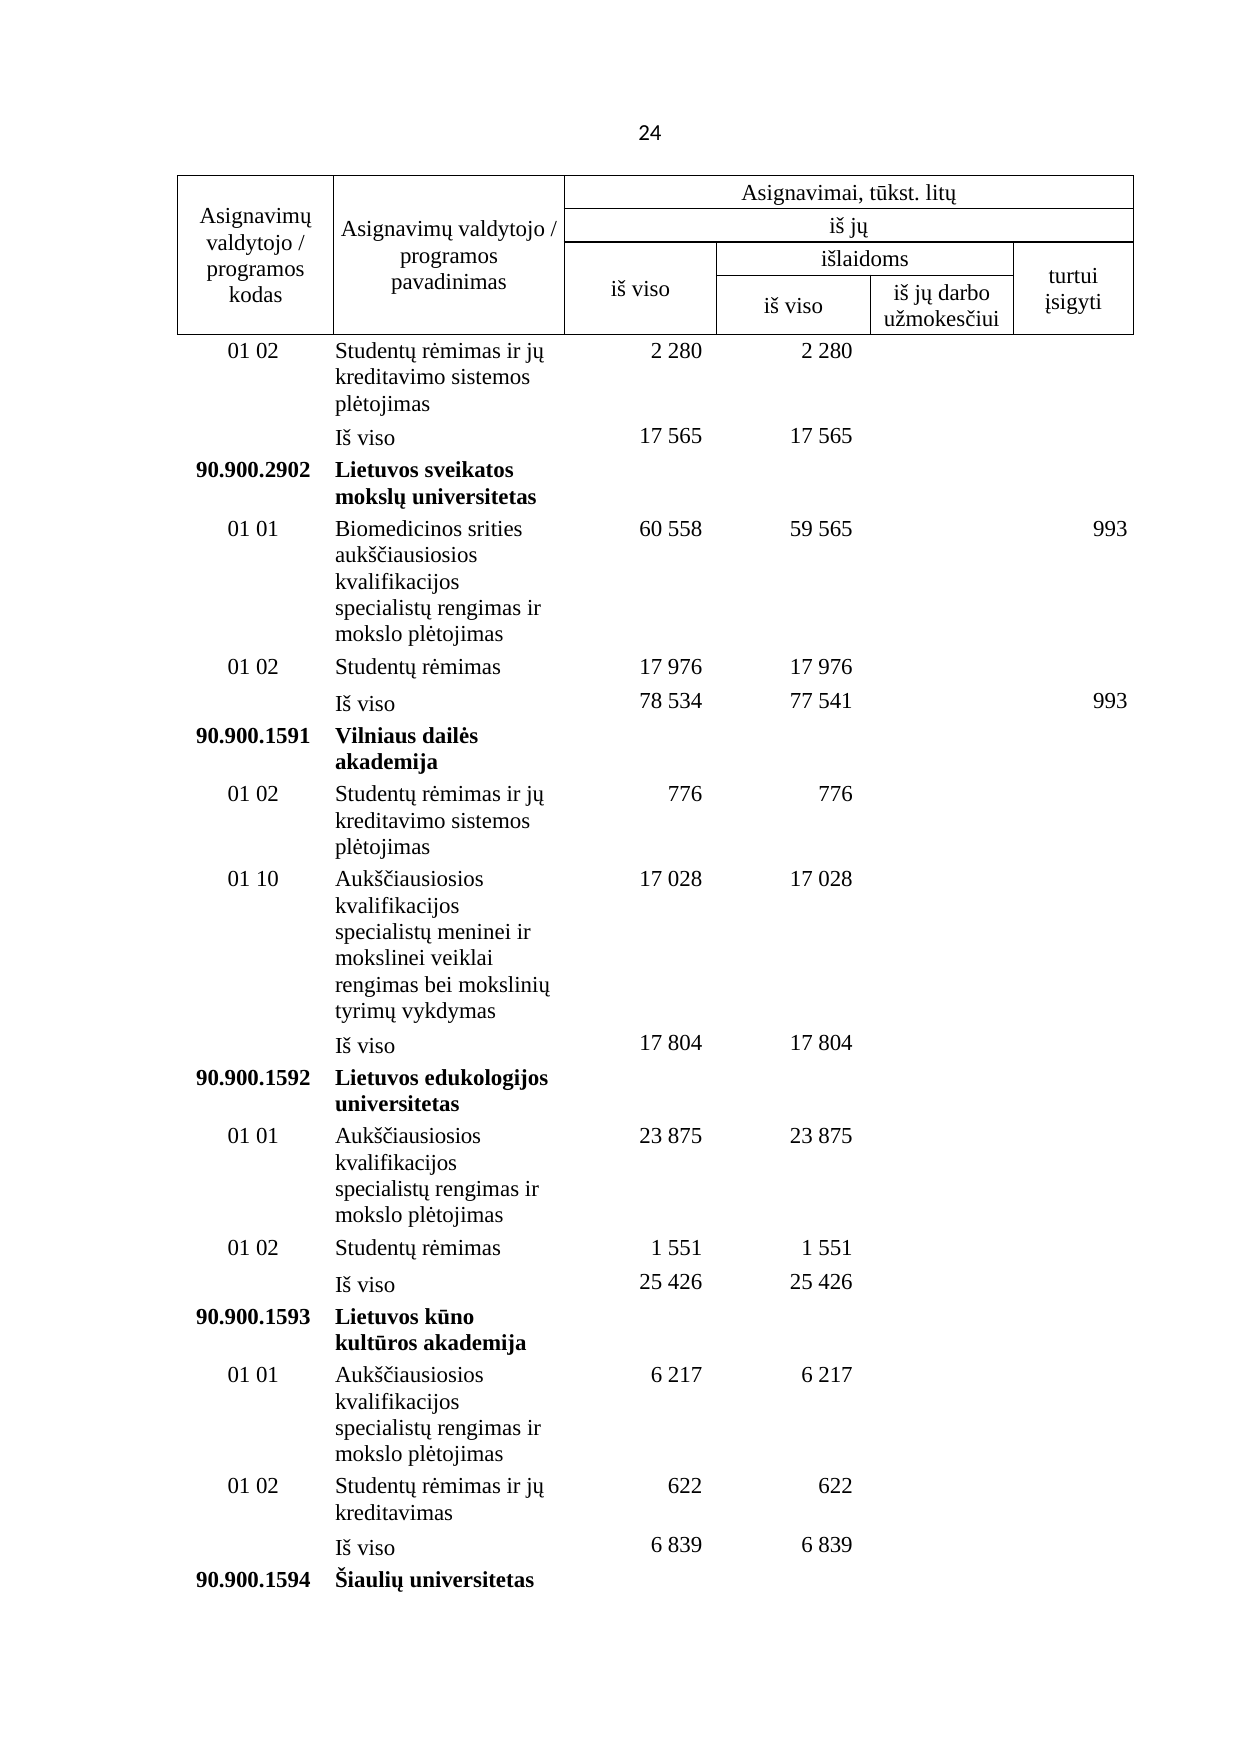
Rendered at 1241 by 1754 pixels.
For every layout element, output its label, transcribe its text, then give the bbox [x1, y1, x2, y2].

table_cell Lietuvos kūno kultūros akademija [329, 1300, 558, 1358]
table_header Asignavimai, tūkst. litų [565, 176, 1133, 208]
table_cell 2 280 [708, 335, 858, 419]
table_cell [1006, 1470, 1133, 1528]
table_cell [1006, 454, 1133, 512]
table_cell [558, 1061, 708, 1119]
table_header Asignavimų valdytojo / programos kodas [178, 176, 333, 334]
table_cell 17 028 [708, 863, 858, 1026]
table_cell Šiaulių universitetas [329, 1563, 558, 1597]
table_cell [858, 454, 1006, 512]
table_cell [177, 1026, 329, 1061]
table_cell Iš viso [329, 1026, 558, 1061]
table_cell [858, 684, 1006, 719]
table_cell [858, 1061, 1006, 1119]
table_cell 17 565 [708, 419, 858, 454]
table_cell 01 01 [177, 1359, 329, 1470]
table_cell [1006, 1300, 1133, 1358]
table_cell Studentų rėmimas ir jų kreditavimo sistemos plėtojimas [329, 335, 558, 419]
table_cell Studentų rėmimas ir jų kreditavimas [329, 1470, 558, 1528]
table_cell 90.900.1591 [177, 719, 329, 777]
table_cell 6 839 [708, 1528, 858, 1563]
table_cell Studentų rėmimas [329, 650, 558, 684]
table_cell 90.900.1592 [177, 1061, 329, 1119]
table_cell [1006, 1231, 1133, 1265]
table_cell [858, 1528, 1006, 1563]
table_cell [1006, 1563, 1133, 1597]
table_cell [1006, 863, 1133, 1026]
table_cell [558, 1563, 708, 1597]
table_cell [558, 454, 708, 512]
table_cell [858, 1120, 1006, 1231]
table_cell iš viso [717, 276, 870, 334]
table_cell Vilniaus dailės akademija [329, 719, 558, 777]
table_cell Iš viso [329, 684, 558, 719]
table_cell 6 839 [558, 1528, 708, 1563]
table_cell 25 426 [558, 1265, 708, 1300]
table_cell 1 551 [558, 1231, 708, 1265]
table_cell Aukščiausiosios kvalifikacijos specialistų rengimas ir mokslo plėtojimas [329, 1120, 558, 1231]
table_cell Lietuvos edukologijos universitetas [329, 1061, 558, 1119]
table_cell Studentų rėmimas [329, 1231, 558, 1265]
table_cell 776 [558, 778, 708, 862]
table_cell Lietuvos sveikatos mokslų universitetas [329, 454, 558, 512]
table_cell 90.900.1594 [177, 1563, 329, 1597]
table_cell iš viso [565, 243, 716, 334]
table_cell 25 426 [708, 1265, 858, 1300]
table_cell 01 02 [177, 1470, 329, 1528]
table_cell [858, 650, 1006, 684]
table_cell 622 [558, 1470, 708, 1528]
table_cell [177, 419, 329, 454]
table_cell [1006, 335, 1133, 419]
table_cell išlaidoms [717, 243, 1013, 274]
table_cell [1006, 778, 1133, 862]
table_cell [858, 1359, 1006, 1470]
table_cell 77 541 [708, 684, 858, 719]
table_cell 90.900.2902 [177, 454, 329, 512]
table_cell [708, 1563, 858, 1597]
table_cell [858, 1563, 1006, 1597]
table_cell iš jų [565, 209, 1133, 241]
table_cell 2 280 [558, 335, 708, 419]
table_cell [708, 1061, 858, 1119]
table_cell [708, 1300, 858, 1358]
table_cell [1006, 1265, 1133, 1300]
table_cell [858, 778, 1006, 862]
table_cell [1006, 1026, 1133, 1061]
table_cell turtui įsigyti [1014, 243, 1133, 334]
table_cell [858, 1265, 1006, 1300]
table_cell Aukščiausiosios kvalifikacijos specialistų rengimas ir mokslo plėtojimas [329, 1359, 558, 1470]
table_cell 993 [1006, 684, 1133, 719]
table_header Asignavimų valdytojo / programos pavadinimas [334, 176, 564, 334]
table_cell 90.900.1593 [177, 1300, 329, 1358]
table_cell 01 02 [177, 1231, 329, 1265]
table_cell 6 217 [558, 1359, 708, 1470]
table_cell 17 976 [708, 650, 858, 684]
table_cell [1006, 1061, 1133, 1119]
table_cell [858, 335, 1006, 419]
table_cell 17 976 [558, 650, 708, 684]
table_cell 1 551 [708, 1231, 858, 1265]
table_cell [177, 684, 329, 719]
table_cell [558, 719, 708, 777]
table_cell 23 875 [558, 1120, 708, 1231]
table_cell Iš viso [329, 1265, 558, 1300]
table_cell 01 02 [177, 650, 329, 684]
table_cell [708, 719, 858, 777]
table_cell 776 [708, 778, 858, 862]
table_cell 17 804 [558, 1026, 708, 1061]
table_cell 01 02 [177, 335, 329, 419]
table_cell [708, 454, 858, 512]
table_cell 01 02 [177, 778, 329, 862]
table_cell 01 10 [177, 863, 329, 1026]
table_cell Studentų rėmimas ir jų kreditavimo sistemos plėtojimas [329, 778, 558, 862]
table_cell [1006, 1359, 1133, 1470]
table_cell [177, 1265, 329, 1300]
table_cell [1006, 419, 1133, 454]
table_cell [858, 1231, 1006, 1265]
table_cell [177, 1528, 329, 1563]
table_cell [1006, 1120, 1133, 1231]
table_cell 59 565 [708, 512, 858, 650]
table_cell 17 028 [558, 863, 708, 1026]
table_cell 622 [708, 1470, 858, 1528]
table_cell [858, 1470, 1006, 1528]
table_cell [858, 1300, 1006, 1358]
table_cell iš jų darbo užmokesčiui [871, 276, 1013, 334]
table_cell [1006, 1528, 1133, 1563]
table_cell [858, 419, 1006, 454]
table_cell Biomedicinos srities aukščiausiosios kvalifikacijos specialistų rengimas ir mokslo plėtojimas [329, 512, 558, 650]
table_cell 60 558 [558, 512, 708, 650]
table_cell [1006, 650, 1133, 684]
table_cell 6 217 [708, 1359, 858, 1470]
table_cell Iš viso [329, 419, 558, 454]
table_cell 993 [1006, 512, 1133, 650]
table_cell 78 534 [558, 684, 708, 719]
table_cell 17 565 [558, 419, 708, 454]
table_cell [1006, 719, 1133, 777]
table_cell [858, 1026, 1006, 1061]
table_cell 01 01 [177, 1120, 329, 1231]
table_cell [858, 512, 1006, 650]
table_cell Aukščiausiosios kvalifikacijos specialistų meninei ir mokslinei veiklai rengimas bei mokslinių tyrimų vykdymas [329, 863, 558, 1026]
table_cell 01 01 [177, 512, 329, 650]
table_cell [558, 1300, 708, 1358]
table_cell Iš viso [329, 1528, 558, 1563]
table_cell 23 875 [708, 1120, 858, 1231]
table_cell 17 804 [708, 1026, 858, 1061]
table_cell [858, 719, 1006, 777]
table_cell [858, 863, 1006, 1026]
